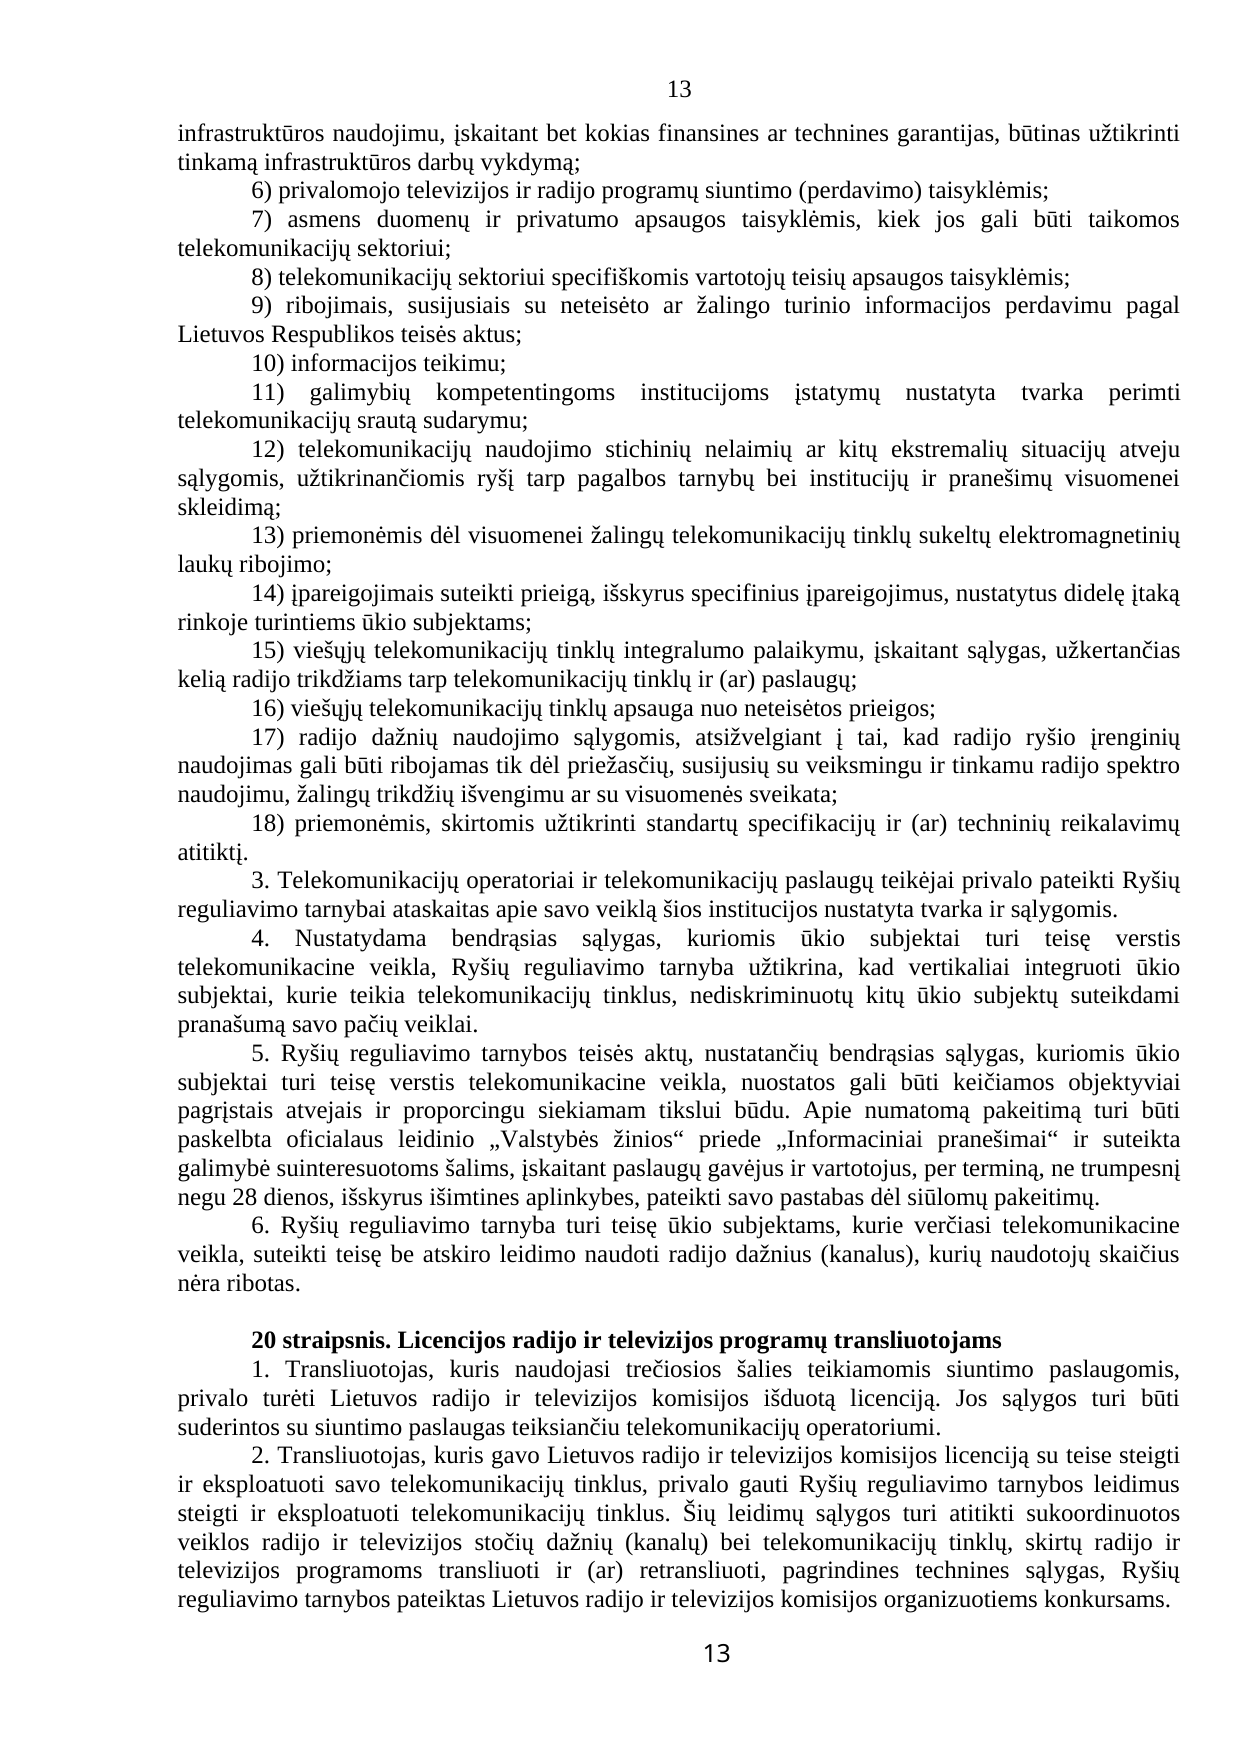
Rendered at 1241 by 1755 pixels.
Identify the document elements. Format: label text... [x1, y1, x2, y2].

text 15) viešųjų telekomunikacijų tinklų integralumo palaikymu, įskaitant sąlygas, užkertančias kelią radijo trikdžiams tarp telekomunikacijų tinklų ir (ar) paslaugų; [177, 636, 1181, 693]
text 14) įpareigojimais suteikti prieigą, išskyrus specifinius įpareigojimus, nustatytus didelę įtaką rinkoje turintiems ūkio subjektams; [177, 578, 1181, 636]
text 13) priemonėmis dėl visuomenei žalingų telekomunikacijų tinklų sukeltų elektromagnetinių laukų ribojimo; [177, 521, 1181, 578]
text 1. Transliuotojas, kuris naudojasi trečiosios šalies teikiamomis siuntimo paslaugomis, privalo turėti Lietuvos radijo ir televizijos komisijos išduotą licenciją. Jos sąlygos turi būti suderintos su siuntimo paslaugas teiksiančiu telekomunikacijų operatoriumi. [177, 1354, 1181, 1441]
text 17) radijo dažnių naudojimo sąlygomis, atsižvelgiant į tai, kad radijo ryšio įrenginių naudojimas gali būti ribojamas tik dėl priežasčių, susijusių su veiksmingu ir tinkamu radijo spektro naudojimu, žalingų trikdžių išvengimu ar su visuomenės sveikata; [177, 722, 1181, 808]
text 7) asmens duomenų ir privatumo apsaugos taisyklėmis, kiek jos gali būti taikomos telekomunikacijų sektoriui; [177, 204, 1181, 262]
text 11) galimybių kompetentingoms institucijoms įstatymų nustatyta tvarka perimti telekomunikacijų srautą sudarymu; [177, 377, 1181, 434]
text 18) priemonėmis, skirtomis užtikrinti standartų specifikacijų ir (ar) techninių reikalavimų atitiktį. [177, 808, 1181, 866]
text 6) privalomojo televizijos ir radijo programų siuntimo (perdavimo) taisyklėmis; [177, 176, 1181, 204]
text 3. Telekomunikacijų operatoriai ir telekomunikacijų paslaugų teikėjai privalo pateikti Ryšių reguliavimo tarnybai ataskaitas apie savo veiklą šios institucijos nustatyta tvarka ir sąlygomis. [177, 866, 1181, 923]
text 12) telekomunikacijų naudojimo stichinių nelaimių ar kitų ekstremalių situacijų atveju sąlygomis, užtikrinančiomis ryšį tarp pagalbos tarnybų bei institucijų ir pranešimų visuomenei skleidimą; [177, 434, 1181, 521]
text 5. Ryšių reguliavimo tarnybos teisės aktų, nustatančių bendrąsias sąlygas, kuriomis ūkio subjektai turi teisę verstis telekomunikacine veikla, nuostatos gali būti keičiamos objektyviai pagrįstais atvejais ir proporcingu siekiamam tikslui būdu. Apie numatomą pakeitimą turi būti paskelbta oficialaus leidinio „Valstybės žinios“ priede „Informaciniai pranešimai“ ir suteikta galimybė suinteresuotoms šalims, įskaitant paslaugų gavėjus ir vartotojus, per terminą, ne trumpesnį negu 28 dienos, išskyrus išimtines aplinkybes, pateikti savo pastabas dėl siūlomų pakeitimų. [177, 1038, 1181, 1211]
text 9) ribojimais, susijusiais su neteisėto ar žalingo turinio informacijos perdavimu pagal Lietuvos Respublikos teisės aktus; [177, 291, 1181, 348]
text 8) telekomunikacijų sektoriui specifiškomis vartotojų teisių apsaugos taisyklėmis; [177, 262, 1181, 291]
text 20 straipsnis. Licencijos radijo ir televizijos programų transliuotojams [177, 1326, 1181, 1354]
text 10) informacijos teikimu; [177, 348, 1181, 377]
text 2. Transliuotojas, kuris gavo Lietuvos radijo ir televizijos komisijos licenciją su teise steigti ir eksploatuoti savo telekomunikacijų tinklus, privalo gauti Ryšių reguliavimo tarnybos leidimus steigti ir eksploatuoti telekomunikacijų tinklus. Šių leidimų sąlygos turi atitikti sukoordinuotos veiklos radijo ir televizijos stočių dažnių (kanalų) bei telekomunikacijų tinklų, skirtų radijo ir televizijos programoms transliuoti ir (ar) retransliuoti, pagrindines technines sąlygas, Ryšių reguliavimo tarnybos pateiktas Lietuvos radijo ir televizijos komisijos organizuotiems konkursams. [177, 1441, 1181, 1613]
text 16) viešųjų telekomunikacijų tinklų apsauga nuo neteisėtos prieigos; [177, 693, 1181, 722]
text 6. Ryšių reguliavimo tarnyba turi teisę ūkio subjektams, kurie verčiasi telekomunikacine veikla, suteikti teisę be atskiro leidimo naudoti radijo dažnius (kanalus), kurių naudotojų skaičius nėra ribotas. [177, 1211, 1181, 1297]
text 4. Nustatydama bendrąsias sąlygas, kuriomis ūkio subjektai turi teisę verstis telekomunikacine veikla, Ryšių reguliavimo tarnyba užtikrina, kad vertikaliai integruoti ūkio subjektai, kurie teikia telekomunikacijų tinklus, nediskriminuotų kitų ūkio subjektų suteikdami pranašumą savo pačių veiklai. [177, 923, 1181, 1038]
text infrastruktūros naudojimu, įskaitant bet kokias finansines ar technines garantijas, būtinas užtikrinti tinkamą infrastruktūros darbų vykdymą; [177, 118, 1181, 176]
